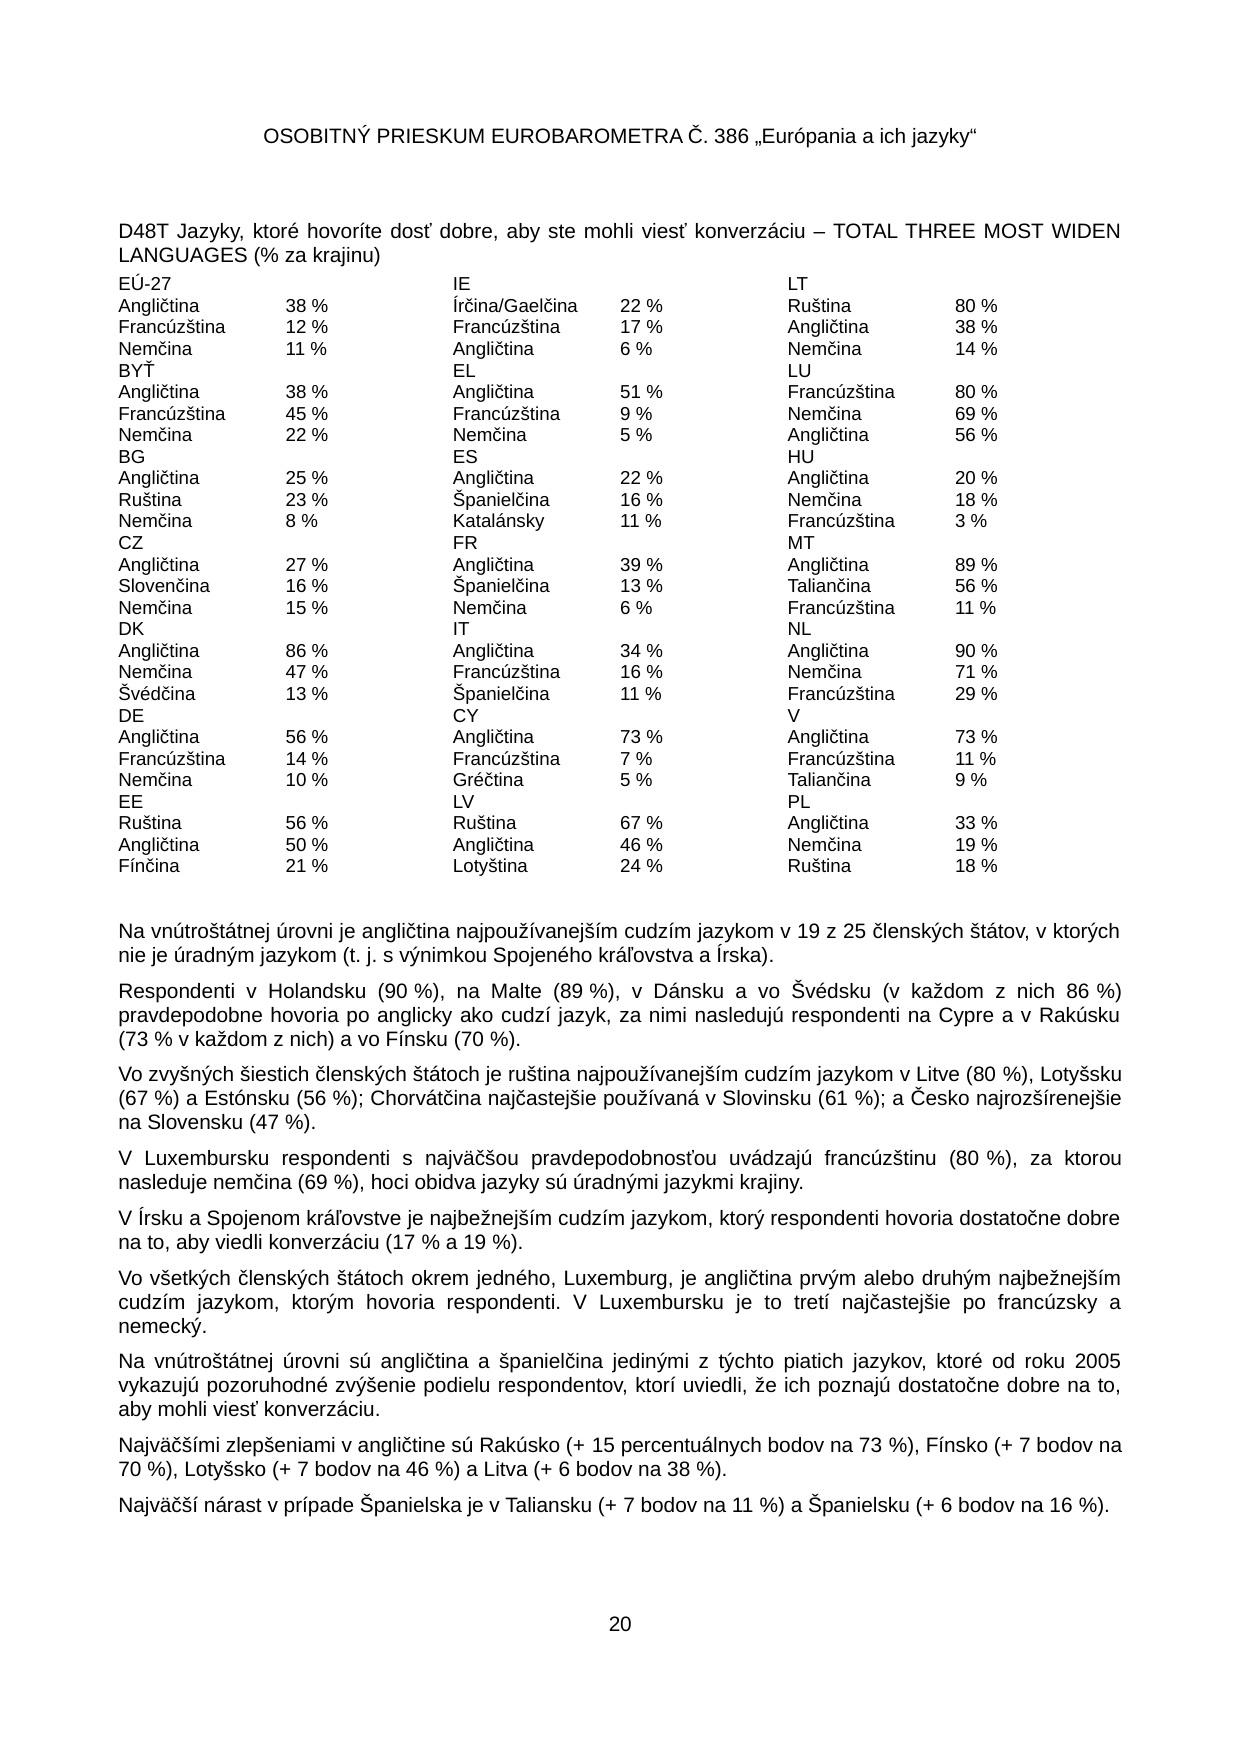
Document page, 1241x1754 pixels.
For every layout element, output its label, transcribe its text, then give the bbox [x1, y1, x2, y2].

table_cell Angličtina [118, 381, 285, 402]
table_cell 22 % [285, 424, 453, 446]
table_cell Francúzština [453, 403, 620, 424]
table_cell Taliančina [788, 575, 955, 597]
table_cell Angličtina [788, 554, 955, 575]
table_cell Francúzština [118, 316, 285, 338]
table_cell Nemčina [118, 597, 285, 618]
table_cell 12 % [285, 316, 453, 338]
table_cell Francúzština [453, 661, 620, 683]
text Vo zvyšných šiestich členských štátoch je ruština najpoužívanejším cudzím jazykom v Litve (80 %), Lotyšsku (67 %) a Estónsku (56 %); Chorvátčina najčastejšie používaná v Slovinsku (61 %); a Česko najrozšírenejšie na Slovensku (47 %). [118, 1062, 1122, 1134]
table_cell Francúzština [788, 597, 955, 618]
table_cell Francúzština [788, 381, 955, 402]
table_cell FR [453, 532, 787, 553]
table_cell Angličtina [453, 381, 620, 402]
table_cell Angličtina [453, 467, 620, 489]
table_cell Ruština [788, 855, 955, 877]
table_cell 46 % [620, 834, 787, 855]
table_cell EL [453, 359, 787, 381]
table_cell 56 % [285, 812, 453, 834]
table_cell Nemčina [118, 661, 285, 683]
table_cell IT [453, 618, 787, 640]
table_cell 38 % [285, 381, 453, 402]
table_cell Gréčtina [453, 769, 620, 791]
table_cell 27 % [285, 554, 453, 575]
table_cell 5 % [620, 769, 787, 791]
table_cell 16 % [620, 489, 787, 510]
table_cell Angličtina [788, 316, 955, 338]
table_cell Angličtina [118, 467, 285, 489]
table_cell 33 % [955, 812, 1122, 834]
table_header EÚ-27 [118, 273, 453, 295]
table_cell Angličtina [788, 726, 955, 747]
text Respondenti v Holandsku (90 %), na Malte (89 %), v Dánsku a vo Švédsku (v každom z nich 86 %) pravdepodobne hovoria po anglicky ako cudzí jazyk, za nimi nasledujú respondenti na Cypre a v Rakúsku (73 % v každom z nich) a vo Fínsku (70 %). [118, 978, 1122, 1050]
table_cell 16 % [285, 575, 453, 597]
table_cell Taliančina [788, 769, 955, 791]
table_cell ES [453, 446, 787, 467]
table_cell 11 % [620, 683, 787, 704]
table_cell Nemčina [453, 597, 620, 618]
table_cell 11 % [955, 597, 1122, 618]
table_cell 73 % [620, 726, 787, 747]
table_cell LU [788, 359, 1122, 381]
table_cell Nemčina [788, 338, 955, 359]
table_cell Francúzština [453, 316, 620, 338]
table_header LT [788, 273, 1122, 295]
table_cell Nemčina [118, 424, 285, 446]
table_cell 56 % [955, 424, 1122, 446]
table_cell 89 % [955, 554, 1122, 575]
table_header IE [453, 273, 787, 295]
table_cell Angličtina [453, 726, 620, 747]
table_cell 5 % [620, 424, 787, 446]
table_cell 11 % [285, 338, 453, 359]
table_cell Slovenčina [118, 575, 285, 597]
table_cell Francúzština [453, 748, 620, 769]
table_cell 24 % [620, 855, 787, 877]
table_cell Nemčina [788, 834, 955, 855]
table_cell Ruština [453, 812, 620, 834]
table_cell LV [453, 791, 787, 812]
table_cell Španielčina [453, 683, 620, 704]
table_cell Angličtina [788, 812, 955, 834]
table_cell 23 % [285, 489, 453, 510]
table_cell Ruština [788, 295, 955, 316]
table_cell Katalánsky [453, 510, 620, 532]
table_cell EE [118, 791, 453, 812]
text V Luxembursku respondenti s najväčšou pravdepodobnosťou uvádzajú francúzštinu (80 %), za ktorou nasleduje nemčina (69 %), hoci obidva jazyky sú úradnými jazykmi krajiny. [118, 1146, 1122, 1194]
table_cell 14 % [285, 748, 453, 769]
table_cell Angličtina [453, 834, 620, 855]
table_cell 6 % [620, 597, 787, 618]
table_cell Angličtina [118, 554, 285, 575]
table_cell Francúzština [118, 403, 285, 424]
table_cell 56 % [285, 726, 453, 747]
table_cell NL [788, 618, 1122, 640]
table_cell 17 % [620, 316, 787, 338]
table_cell 45 % [285, 403, 453, 424]
table_cell Lotyština [453, 855, 620, 877]
text Vo všetkých členských štátoch okrem jedného, Luxemburg, je angličtina prvým alebo druhým najbežnejším cudzím jazykom, ktorým hovoria respondenti. V Luxembursku je to tretí najčastejšie po francúzsky a nemecký. [118, 1266, 1122, 1337]
table_cell Španielčina [453, 575, 620, 597]
text Najväčšími zlepšeniami v angličtine sú Rakúsko (+ 15 percentuálnych bodov na 73 %), Fínsko (+ 7 bodov na 70 %), Lotyšsko (+ 7 bodov na 46 %) a Litva (+ 6 bodov na 38 %). [118, 1433, 1122, 1481]
table_cell Nemčina [788, 661, 955, 683]
table_cell BG [118, 446, 453, 467]
table_cell 80 % [955, 381, 1122, 402]
table_cell 15 % [285, 597, 453, 618]
table_cell CZ [118, 532, 453, 553]
table_cell PL [788, 791, 1122, 812]
table_cell 34 % [620, 640, 787, 661]
table_cell 73 % [955, 726, 1122, 747]
table_cell 18 % [955, 855, 1122, 877]
table_cell 20 % [955, 467, 1122, 489]
table_cell 8 % [285, 510, 453, 532]
table_cell Angličtina [118, 726, 285, 747]
table_cell MT [788, 532, 1122, 553]
table_cell 47 % [285, 661, 453, 683]
table_cell 11 % [620, 510, 787, 532]
table_cell 18 % [955, 489, 1122, 510]
table_cell 11 % [955, 748, 1122, 769]
text Na vnútroštátnej úrovni sú angličtina a španielčina jedinými z týchto piatich jazykov, ktoré od roku 2005 vykazujú pozoruhodné zvýšenie podielu respondentov, ktorí uviedli, že ich poznajú dostatočne dobre na to, aby mohli viesť konverzáciu. [118, 1349, 1122, 1421]
table_cell Francúzština [788, 683, 955, 704]
table_cell Angličtina [453, 640, 620, 661]
table_cell 29 % [955, 683, 1122, 704]
table_cell V [788, 704, 1122, 726]
table_cell Ruština [118, 489, 285, 510]
table_cell 67 % [620, 812, 787, 834]
table_cell Španielčina [453, 489, 620, 510]
table_cell Nemčina [118, 338, 285, 359]
table_cell Francúzština [788, 510, 955, 532]
table_cell 38 % [285, 295, 453, 316]
text D48T Jazyky, ktoré hovoríte dosť dobre, aby ste mohli viesť konverzáciu – TOTAL THREE MOST WIDEN LANGUAGES (% za krajinu) [118, 219, 1122, 267]
table_cell 16 % [620, 661, 787, 683]
table_cell 3 % [955, 510, 1122, 532]
table_cell 22 % [620, 295, 787, 316]
table_cell Nemčina [788, 403, 955, 424]
table_cell 13 % [620, 575, 787, 597]
table_cell Ruština [118, 812, 285, 834]
table_cell Fínčina [118, 855, 285, 877]
table_cell 86 % [285, 640, 453, 661]
table_cell BYŤ [118, 359, 453, 381]
table_cell Nemčina [118, 769, 285, 791]
table_cell Nemčina [788, 489, 955, 510]
table_cell Angličtina [788, 424, 955, 446]
table_cell Angličtina [118, 295, 285, 316]
text V Írsku a Spojenom kráľovstve je najbežnejším cudzím jazykom, ktorý respondenti hovoria dostatočne dobre na to, aby viedli konverzáciu (17 % a 19 %). [118, 1206, 1122, 1254]
table_cell 10 % [285, 769, 453, 791]
table_cell 71 % [955, 661, 1122, 683]
table_cell 7 % [620, 748, 787, 769]
table_cell 9 % [620, 403, 787, 424]
table_cell HU [788, 446, 1122, 467]
text Na vnútroštátnej úrovni je angličtina najpoužívanejším cudzím jazykom v 19 z 25 členských štátov, v ktorých nie je úradným jazykom (t. j. s výnimkou Spojeného kráľovstva a Írska). [118, 919, 1122, 967]
table_cell 14 % [955, 338, 1122, 359]
table_cell 51 % [620, 381, 787, 402]
table_cell Angličtina [118, 834, 285, 855]
table_cell 9 % [955, 769, 1122, 791]
table_cell Írčina/Gaelčina [453, 295, 620, 316]
table_cell Angličtina [788, 640, 955, 661]
table_cell DE [118, 704, 453, 726]
table_cell 56 % [955, 575, 1122, 597]
table_cell CY [453, 704, 787, 726]
text Najväčší nárast v prípade Španielska je v Taliansku (+ 7 bodov na 11 %) a Španielsku (+ 6 bodov na 16 %). [118, 1493, 1122, 1517]
table_cell 22 % [620, 467, 787, 489]
table_cell 50 % [285, 834, 453, 855]
table_cell 69 % [955, 403, 1122, 424]
table_cell 39 % [620, 554, 787, 575]
table_cell DK [118, 618, 453, 640]
table_cell Angličtina [453, 338, 620, 359]
table_cell Angličtina [453, 554, 620, 575]
table_cell 80 % [955, 295, 1122, 316]
table_cell 6 % [620, 338, 787, 359]
table_cell 21 % [285, 855, 453, 877]
table_cell Nemčina [118, 510, 285, 532]
table_cell Nemčina [453, 424, 620, 446]
table_cell Angličtina [118, 640, 285, 661]
table_cell Švédčina [118, 683, 285, 704]
table_cell 38 % [955, 316, 1122, 338]
table_cell Francúzština [118, 748, 285, 769]
table_cell 25 % [285, 467, 453, 489]
table_cell 13 % [285, 683, 453, 704]
table_cell 19 % [955, 834, 1122, 855]
table_cell Angličtina [788, 467, 955, 489]
table_cell 90 % [955, 640, 1122, 661]
table_cell Francúzština [788, 748, 955, 769]
